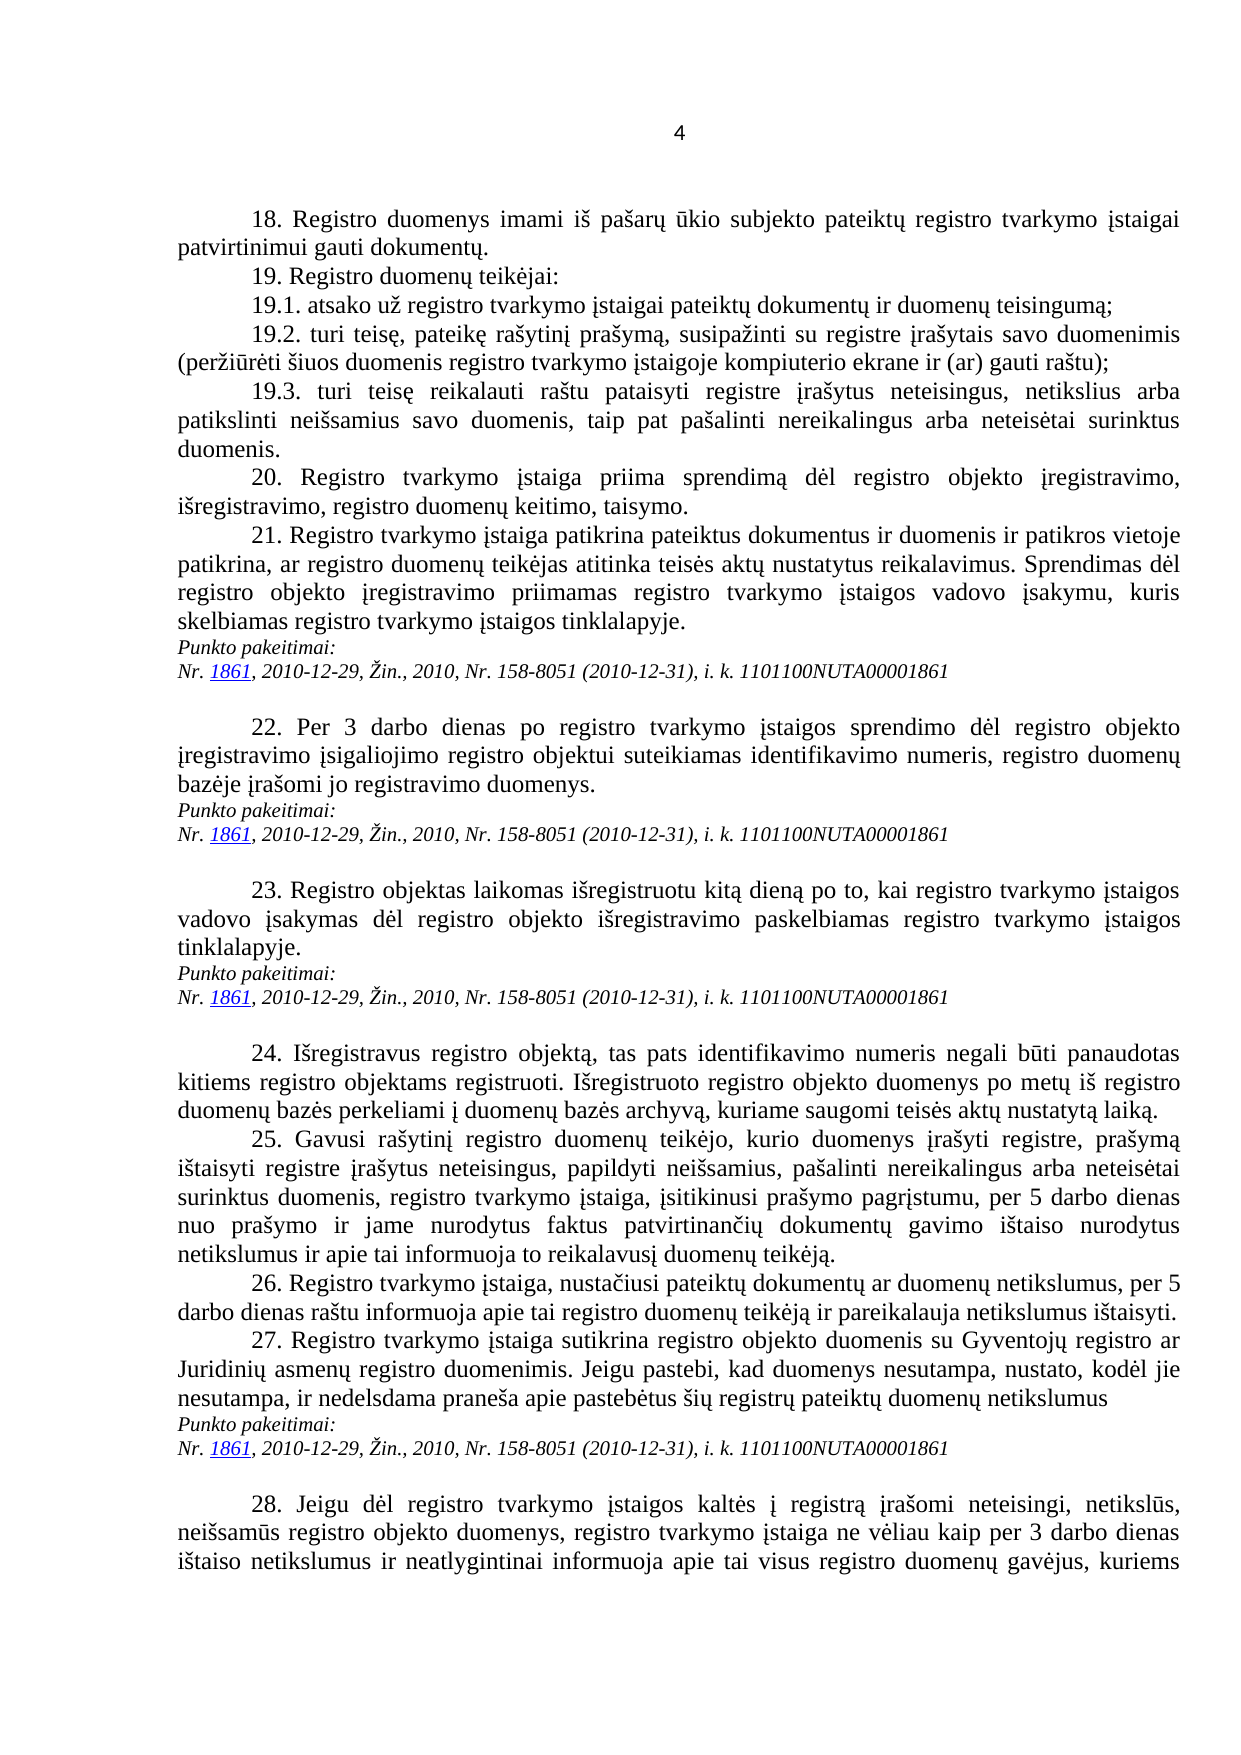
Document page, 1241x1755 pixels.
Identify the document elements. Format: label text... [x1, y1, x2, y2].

text 22. Per 3 darbo dienas po registro tvarkymo įstaigos sprendimo dėl registro objekto įregistravimo įsigaliojimo registro objektui suteikiamas identifikavimo numeris, registro duomenų bazėje įrašomi jo registravimo duomenys. [177, 712, 1181, 798]
text Nr. 1861, 2010-12-29, Žin., 2010, Nr. 158-8051 (2010-12-31), i. k. 1101100NUTA00001861 [177, 822, 1181, 846]
text 19. Registro duomenų teikėjai: [177, 261, 1181, 290]
text Nr. 1861, 2010-12-29, Žin., 2010, Nr. 158-8051 (2010-12-31), i. k. 1101100NUTA00001861 [177, 659, 1181, 683]
text 25. Gavusi rašytinį registro duomenų teikėjo, kurio duomenys įrašyti registre, prašymą ištaisyti registre įrašytus neteisingus, papildyti neišsamius, pašalinti nereikalingus arba neteisėtai surinktus duomenis, registro tvarkymo įstaiga, įsitikinusi prašymo pagrįstumu, per 5 darbo dienas nuo prašymo ir jame nurodytus faktus patvirtinančių dokumentų gavimo ištaiso nurodytus netikslumus ir apie tai informuoja to reikalavusį duomenų teikėją. [177, 1124, 1181, 1268]
text 21. Registro tvarkymo įstaiga patikrina pateiktus dokumentus ir duomenis ir patikros vietoje patikrina, ar registro duomenų teikėjas atitinka teisės aktų nustatytus reikalavimus. Sprendimas dėl registro objekto įregistravimo priimamas registro tvarkymo įstaigos vadovo įsakymu, kuris skelbiamas registro tvarkymo įstaigos tinklalapyje. [177, 520, 1181, 635]
text 26. Registro tvarkymo įstaiga, nustačiusi pateiktų dokumentų ar duomenų netikslumus, per 5 darbo dienas raštu informuoja apie tai registro duomenų teikėją ir pareikalauja netikslumus ištaisyti. [177, 1268, 1181, 1326]
text Punkto pakeitimai: [177, 961, 1181, 985]
text 20. Registro tvarkymo įstaiga priima sprendimą dėl registro objekto įregistravimo, išregistravimo, registro duomenų keitimo, taisymo. [177, 462, 1181, 520]
text 18. Registro duomenys imami iš pašarų ūkio subjekto pateiktų registro tvarkymo įstaigai patvirtinimui gauti dokumentų. [177, 204, 1181, 261]
text Punkto pakeitimai: [177, 635, 1181, 659]
text 19.2. turi teisę, pateikę rašytinį prašymą, susipažinti su registre įrašytais savo duomenimis (peržiūrėti šiuos duomenis registro tvarkymo įstaigoje kompiuterio ekrane ir (ar) gauti raštu); [177, 319, 1181, 376]
text 23. Registro objektas laikomas išregistruotu kitą dieną po to, kai registro tvarkymo įstaigos vadovo įsakymas dėl registro objekto išregistravimo paskelbiamas registro tvarkymo įstaigos tinklalapyje. [177, 875, 1181, 961]
text Nr. 1861, 2010-12-29, Žin., 2010, Nr. 158-8051 (2010-12-31), i. k. 1101100NUTA00001861 [177, 1436, 1181, 1460]
text Punkto pakeitimai: [177, 1412, 1181, 1436]
text 24. Išregistravus registro objektą, tas pats identifikavimo numeris negali būti panaudotas kitiems registro objektams registruoti. Išregistruoto registro objekto duomenys po metų iš registro duomenų bazės perkeliami į duomenų bazės archyvą, kuriame saugomi teisės aktų nustatytą laiką. [177, 1038, 1181, 1124]
text 28. Jeigu dėl registro tvarkymo įstaigos kaltės į registrą įrašomi neteisingi, netikslūs, neišsamūs registro objekto duomenys, registro tvarkymo įstaiga ne vėliau kaip per 3 darbo dienas ištaiso netikslumus ir neatlygintinai informuoja apie tai visus registro duomenų gavėjus, kuriems [177, 1489, 1181, 1575]
text Punkto pakeitimai: [177, 798, 1181, 822]
text 19.1. atsako už registro tvarkymo įstaigai pateiktų dokumentų ir duomenų teisingumą; [177, 290, 1181, 319]
text 27. Registro tvarkymo įstaiga sutikrina registro objekto duomenis su Gyventojų registro ar Juridinių asmenų registro duomenimis. Jeigu pastebi, kad duomenys nesutampa, nustato, kodėl jie nesutampa, ir nedelsdama praneša apie pastebėtus šių registrų pateiktų duomenų netikslumus [177, 1326, 1181, 1412]
text Nr. 1861, 2010-12-29, Žin., 2010, Nr. 158-8051 (2010-12-31), i. k. 1101100NUTA00001861 [177, 985, 1181, 1009]
text 19.3. turi teisę reikalauti raštu pataisyti registre įrašytus neteisingus, netikslius arba patikslinti neišsamius savo duomenis, taip pat pašalinti nereikalingus arba neteisėtai surinktus duomenis. [177, 376, 1181, 462]
